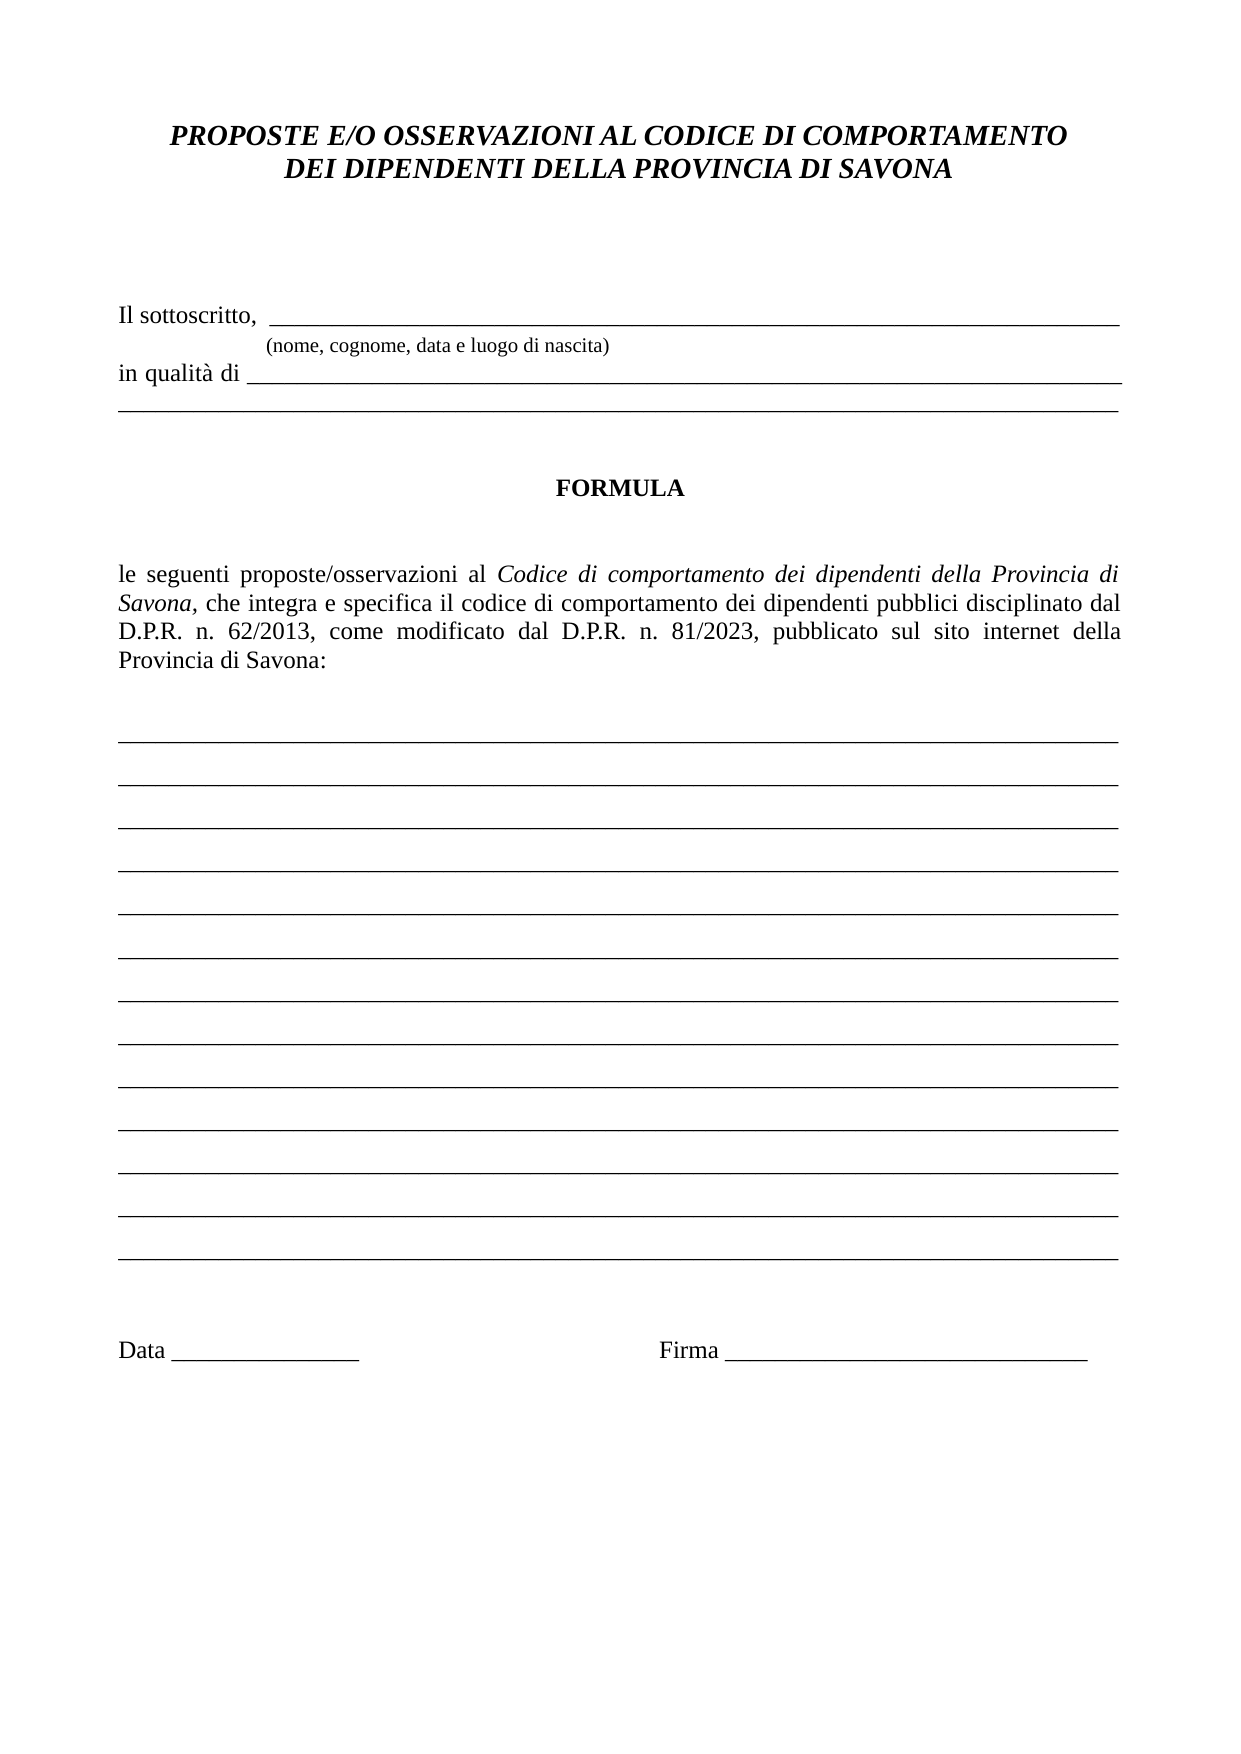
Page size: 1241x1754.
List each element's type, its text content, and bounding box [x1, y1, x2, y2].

text in qualità di ______________________________________________________________________ ________________________________________________________________________________ [118, 358, 1122, 415]
text ________________________________________________________________________________ [118, 889, 1122, 918]
text PROPOSTE E/O OSSERVAZIONI AL CODICE DI COMPORTAMENTO [118, 118, 1122, 152]
text Data _______________ Firma _____________________________ [118, 1335, 1122, 1364]
text ________________________________________________________________________________ [118, 760, 1122, 789]
text ________________________________________________________________________________ [118, 1062, 1122, 1091]
text ________________________________________________________________________________ [118, 846, 1122, 875]
text ________________________________________________________________________________ [118, 1234, 1122, 1263]
text ________________________________________________________________________________ [118, 976, 1122, 1004]
text ________________________________________________________________________________ [118, 1019, 1122, 1048]
text (nome, cognome, data e luogo di nascita) [118, 329, 1122, 358]
text ________________________________________________________________________________ [118, 933, 1122, 961]
text FORMULA [118, 473, 1122, 501]
text DEI DIPENDENTI DELLA PROVINCIA DI SAVONA [118, 152, 1122, 185]
text ________________________________________________________________________________ [118, 717, 1122, 746]
text ________________________________________________________________________________ [118, 803, 1122, 832]
text le seguenti proposte/osservazioni al Codice di comportamento dei dipendenti della Provincia di Savona, che integra e specifica il codice di comportamento dei dipendenti pubblici disciplinato dal D.P.R. n. 62/2013, come modificato dal D.P.R. n. 81/2023, pubblicato sul sito internet della Provincia di Savona: [118, 559, 1122, 674]
text ________________________________________________________________________________ [118, 1105, 1122, 1134]
text ________________________________________________________________________________ [118, 1191, 1122, 1220]
text ________________________________________________________________________________ [118, 1148, 1122, 1177]
text Il sottoscritto, ____________________________________________________________________ [118, 300, 1122, 329]
